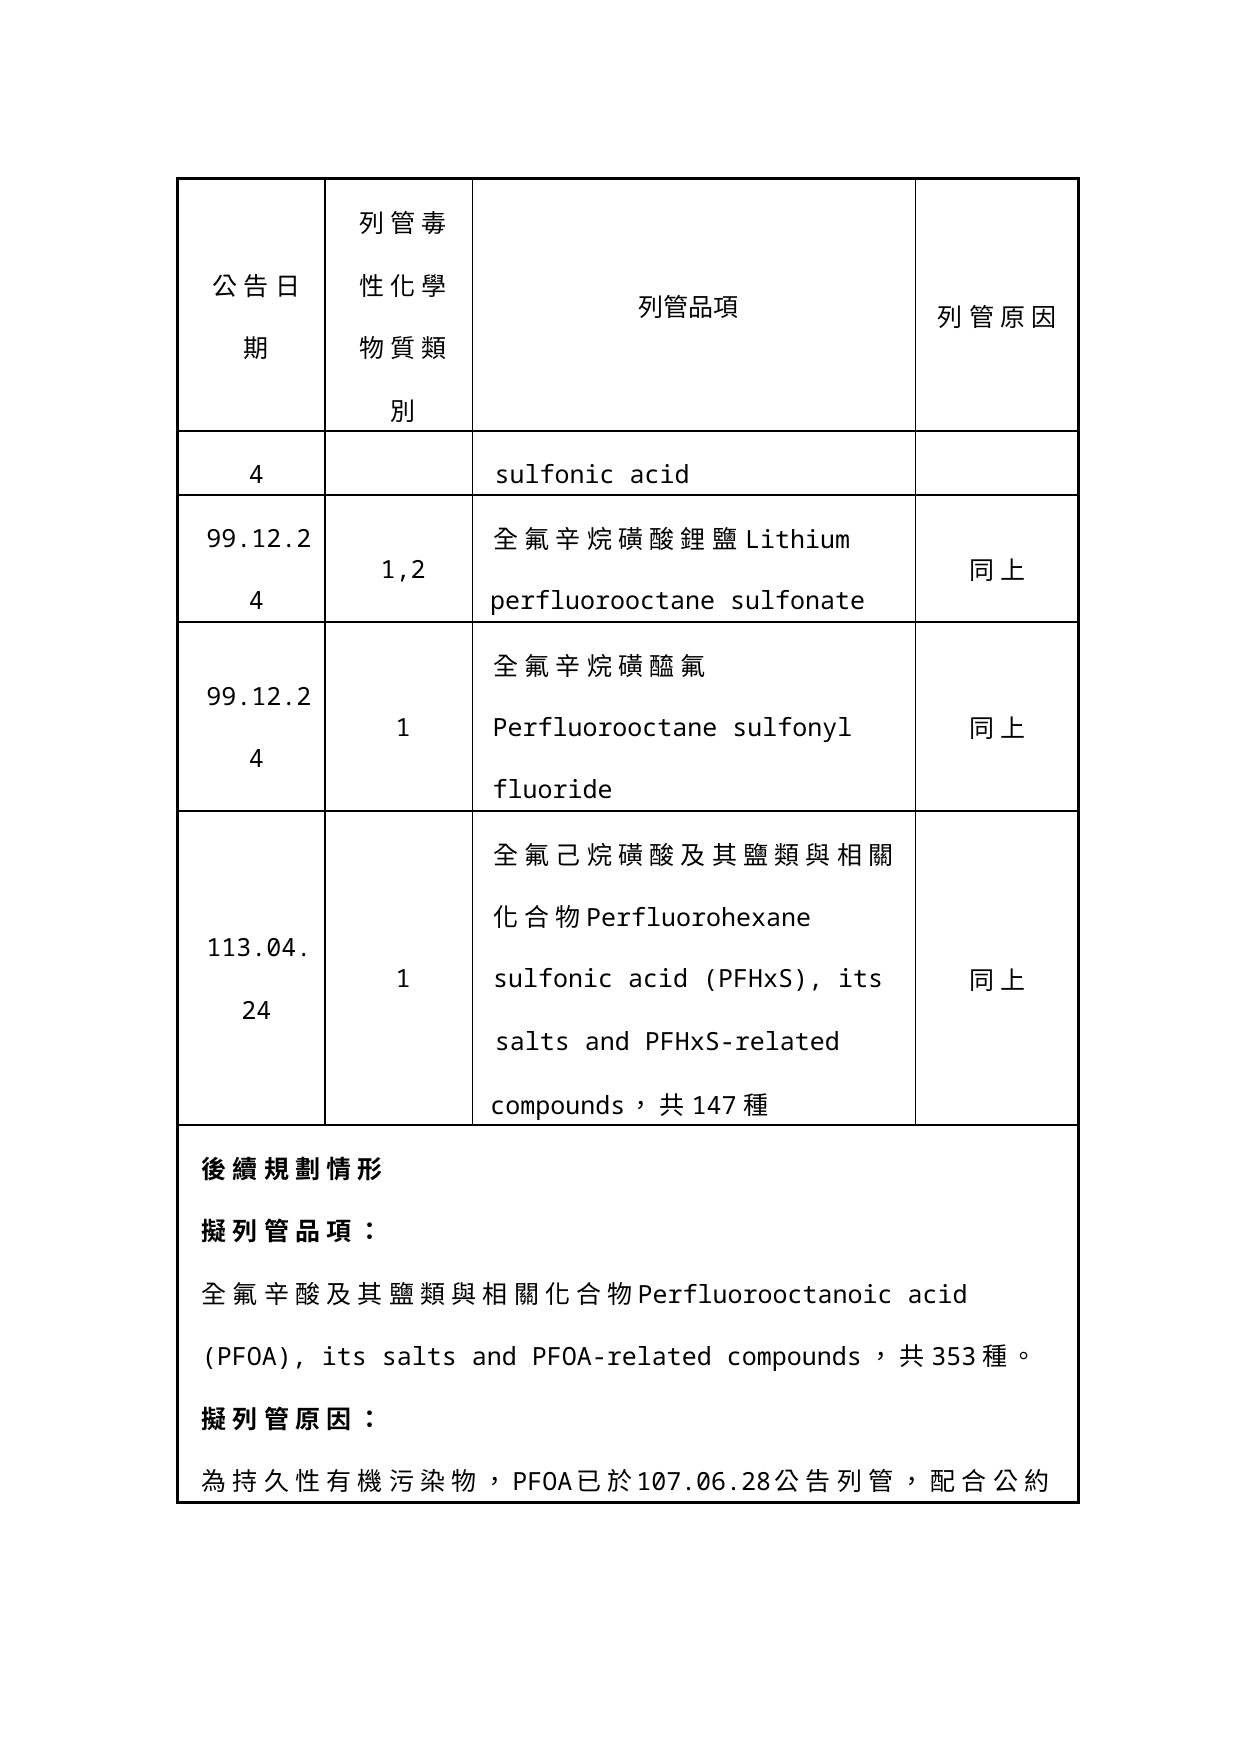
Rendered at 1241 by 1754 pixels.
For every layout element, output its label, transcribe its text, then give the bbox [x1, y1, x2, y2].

table_cell 全氟辛烷磺醯氟Perfluorooctane sulfonyl fluoride [473, 623, 915, 810]
table_header 公告日期 [179, 180, 324, 430]
table_cell 全氟己烷磺酸及其鹽類與相關化合物Perfluorohexane sulfonic acid (PFHxS), its salts and PFHxS-related compounds，共147種 [473, 812, 915, 1124]
table_cell 同上 [916, 496, 1077, 621]
table_cell 99.12.24 [179, 496, 324, 621]
table_cell 113.04.24 [179, 812, 324, 1124]
table_header 列管原因 [916, 180, 1077, 430]
table_header 列管品項 [473, 180, 915, 430]
table_cell 1 [326, 623, 472, 810]
table_cell sulfonic acid [473, 432, 915, 494]
table_cell 同上 [916, 812, 1077, 1124]
table_cell 99.12.24 [179, 623, 324, 810]
table_cell [916, 432, 1077, 494]
table_cell [326, 432, 472, 494]
table_cell 全氟辛烷磺酸鋰鹽Lithium perfluorooctane sulfonate [473, 496, 915, 621]
table_cell 1,2 [326, 496, 472, 621]
table_cell 4 [179, 432, 324, 494]
table_cell 同上 [916, 623, 1077, 810]
table_cell 後續規劃情形 擬列管品項： 全氟辛酸及其鹽類與相關化合物Perfluorooctanoic acid (PFOA), its salts and PFOA-related compounds，共353種。 擬列管原因： 為持久性有機污染物，PFOA已於107.06.28公告列管，配合公約 [179, 1126, 1077, 1501]
table_header 列管毒性化學物質類別 [326, 180, 472, 430]
table_cell 1 [326, 812, 472, 1124]
